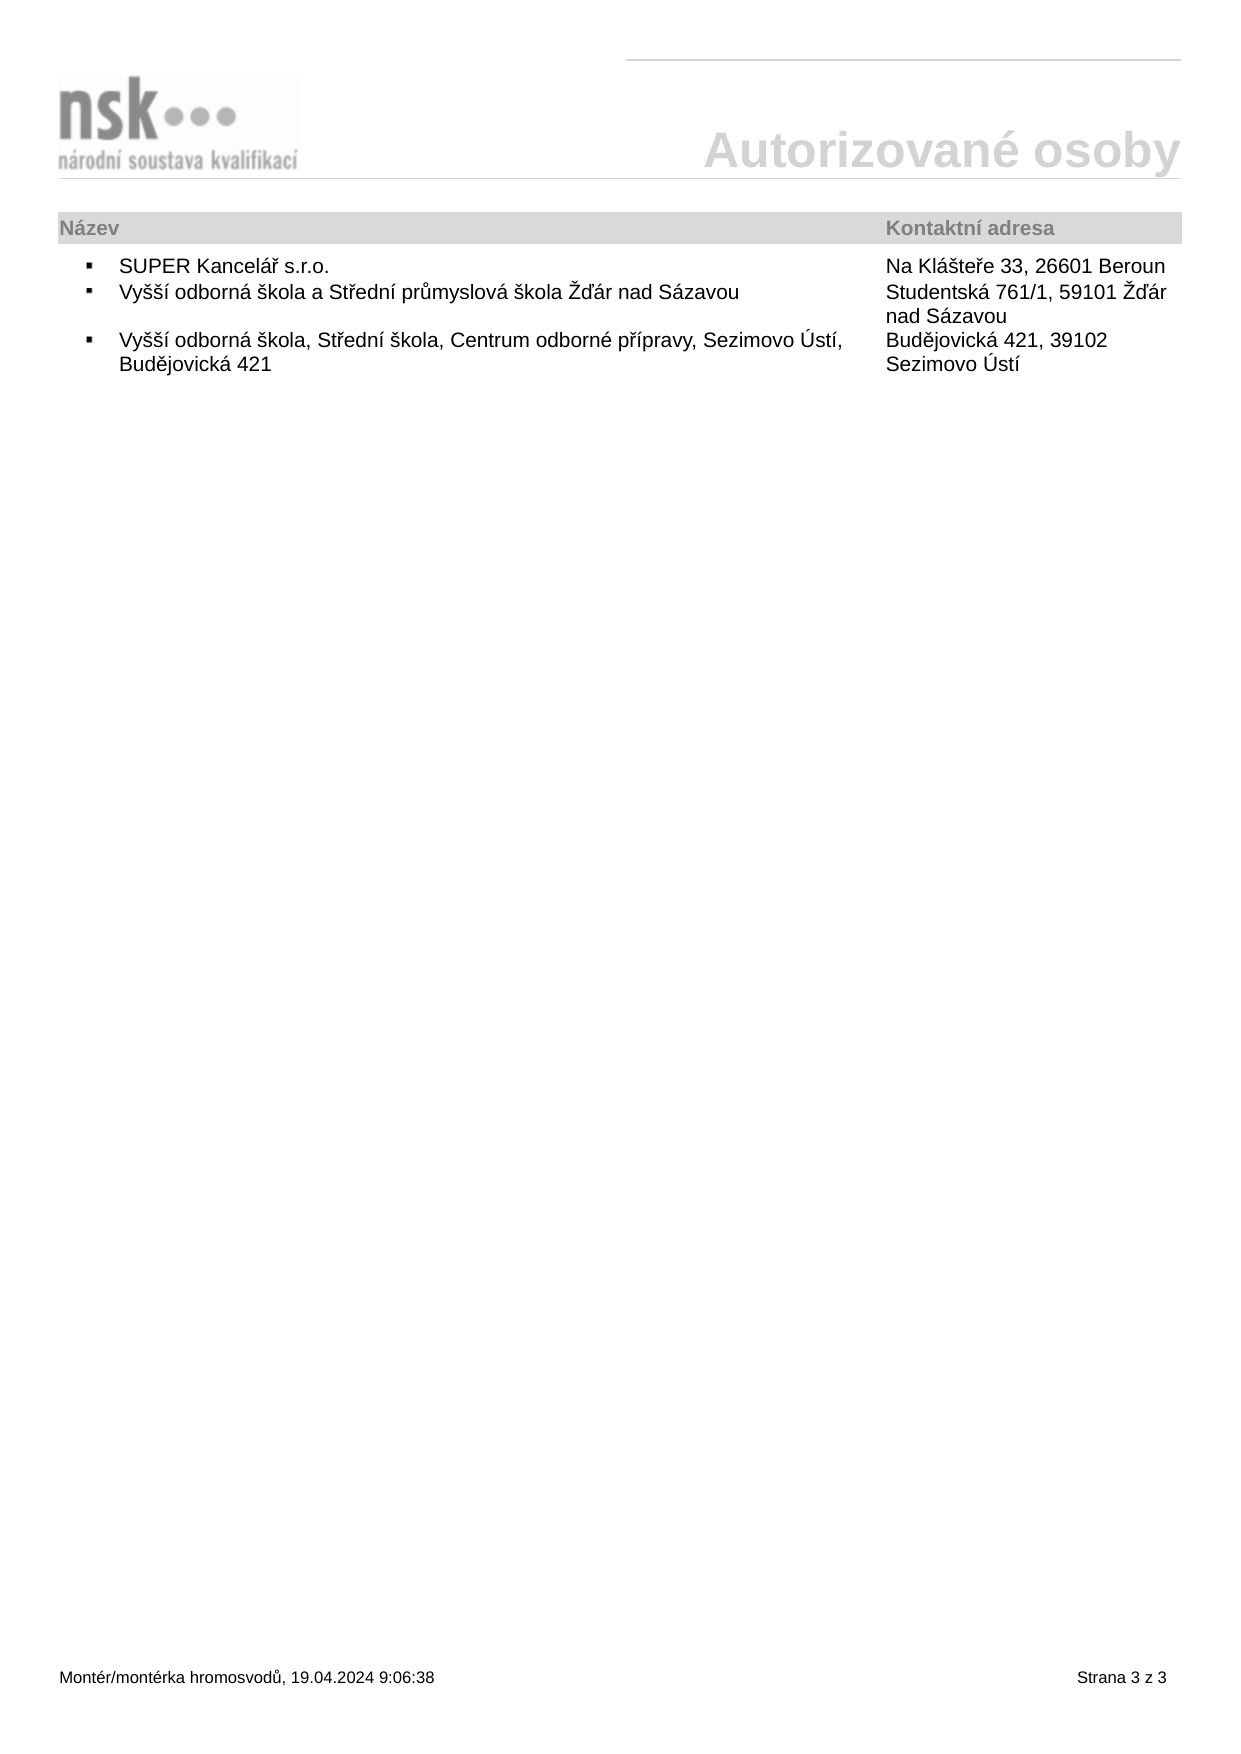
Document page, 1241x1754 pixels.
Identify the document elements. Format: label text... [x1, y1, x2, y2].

table_cell [618, 975, 626, 1275]
table_cell [626, 1275, 860, 1467]
table_cell [618, 244, 626, 254]
table_cell [1167, 1467, 1181, 1659]
table_cell [1167, 196, 1181, 212]
table_cell [860, 975, 886, 1275]
table_cell [626, 375, 860, 675]
table_cell [618, 304, 626, 327]
table_cell [59, 675, 119, 975]
table_cell Studentská 761/1, 59101 Žďár nad Sázavou [886, 280, 1181, 327]
picture [59, 279, 119, 302]
table_cell [481, 375, 617, 675]
table_cell Budějovická 421, 39102 Sezimovo Ústí [886, 328, 1181, 375]
table_cell [626, 675, 860, 975]
table_cell [481, 1467, 617, 1659]
table_cell [886, 1275, 1167, 1467]
table_cell [119, 375, 481, 675]
table_cell Na Klášteře 33, 26601 Beroun [886, 254, 1181, 279]
table_cell [860, 304, 886, 327]
table_cell [619, 59, 626, 172]
table_cell [626, 196, 860, 212]
table_cell [481, 244, 617, 254]
table_cell [59, 196, 119, 212]
table_cell [618, 675, 626, 975]
table_cell [860, 1467, 886, 1659]
table_cell [886, 375, 1167, 675]
table_cell [618, 375, 626, 675]
table_cell [618, 1467, 626, 1659]
table_cell [119, 975, 481, 1275]
table_cell [59, 375, 119, 675]
table_cell [618, 1275, 626, 1467]
table_cell [626, 975, 860, 1275]
table_cell [59, 1275, 119, 1467]
table_cell [119, 1275, 481, 1467]
table_cell [886, 244, 1167, 254]
table_cell [481, 975, 617, 1275]
picture [59, 254, 119, 278]
table_cell [481, 172, 617, 178]
table_cell Kontaktní adresa [886, 214, 1180, 242]
table_cell [860, 196, 886, 212]
table_cell [119, 1467, 481, 1659]
table_cell [626, 244, 860, 254]
table_cell [886, 675, 1167, 975]
table_cell Montér/montérka hromosvodů, 19.04.2024 9:06:38 [59, 1659, 860, 1695]
table_cell [886, 196, 1167, 212]
table_cell [119, 244, 481, 254]
table_cell [626, 304, 860, 327]
table_cell [59, 352, 119, 375]
table_cell [886, 1467, 1167, 1659]
picture [59, 327, 119, 352]
table_cell [1167, 975, 1181, 1275]
table_cell [618, 196, 626, 212]
table_cell [886, 975, 1167, 1275]
table_cell [860, 675, 886, 975]
table_cell [59, 1467, 119, 1659]
picture [57, 59, 619, 172]
table_cell [1167, 1659, 1181, 1695]
table_cell [618, 172, 626, 178]
table_cell [59, 179, 1181, 196]
table_cell [481, 196, 617, 212]
table_cell [1167, 375, 1181, 675]
table_cell Strana 3 z 3 [860, 1659, 1167, 1695]
table_cell Autorizované osoby [626, 61, 1181, 178]
table_cell [119, 675, 481, 975]
table_cell [481, 1275, 617, 1467]
table_cell [119, 304, 481, 327]
table_cell [1167, 1275, 1181, 1467]
table_cell Název [60, 214, 885, 242]
table_cell [860, 375, 886, 675]
table_cell [481, 675, 617, 975]
table_cell Vyšší odborná škola, Střední škola, Centrum odborné přípravy, Sezimovo Ústí, Budějovická 421 [119, 328, 886, 375]
table_cell [1167, 244, 1181, 254]
table_cell [481, 304, 617, 327]
table_cell SUPER Kancelář s.r.o. [119, 254, 886, 279]
table_cell [59, 172, 119, 178]
table_cell [119, 196, 481, 212]
table_cell [860, 244, 886, 254]
table_cell [860, 1275, 886, 1467]
table_cell [119, 172, 481, 178]
table_cell [59, 244, 119, 254]
table_cell [59, 975, 119, 1275]
table_cell Vyšší odborná škola a Střední průmyslová škola Žďár nad Sázavou [119, 280, 886, 303]
table_cell [626, 1467, 860, 1659]
table_cell [1167, 675, 1181, 975]
table_cell [59, 304, 119, 327]
